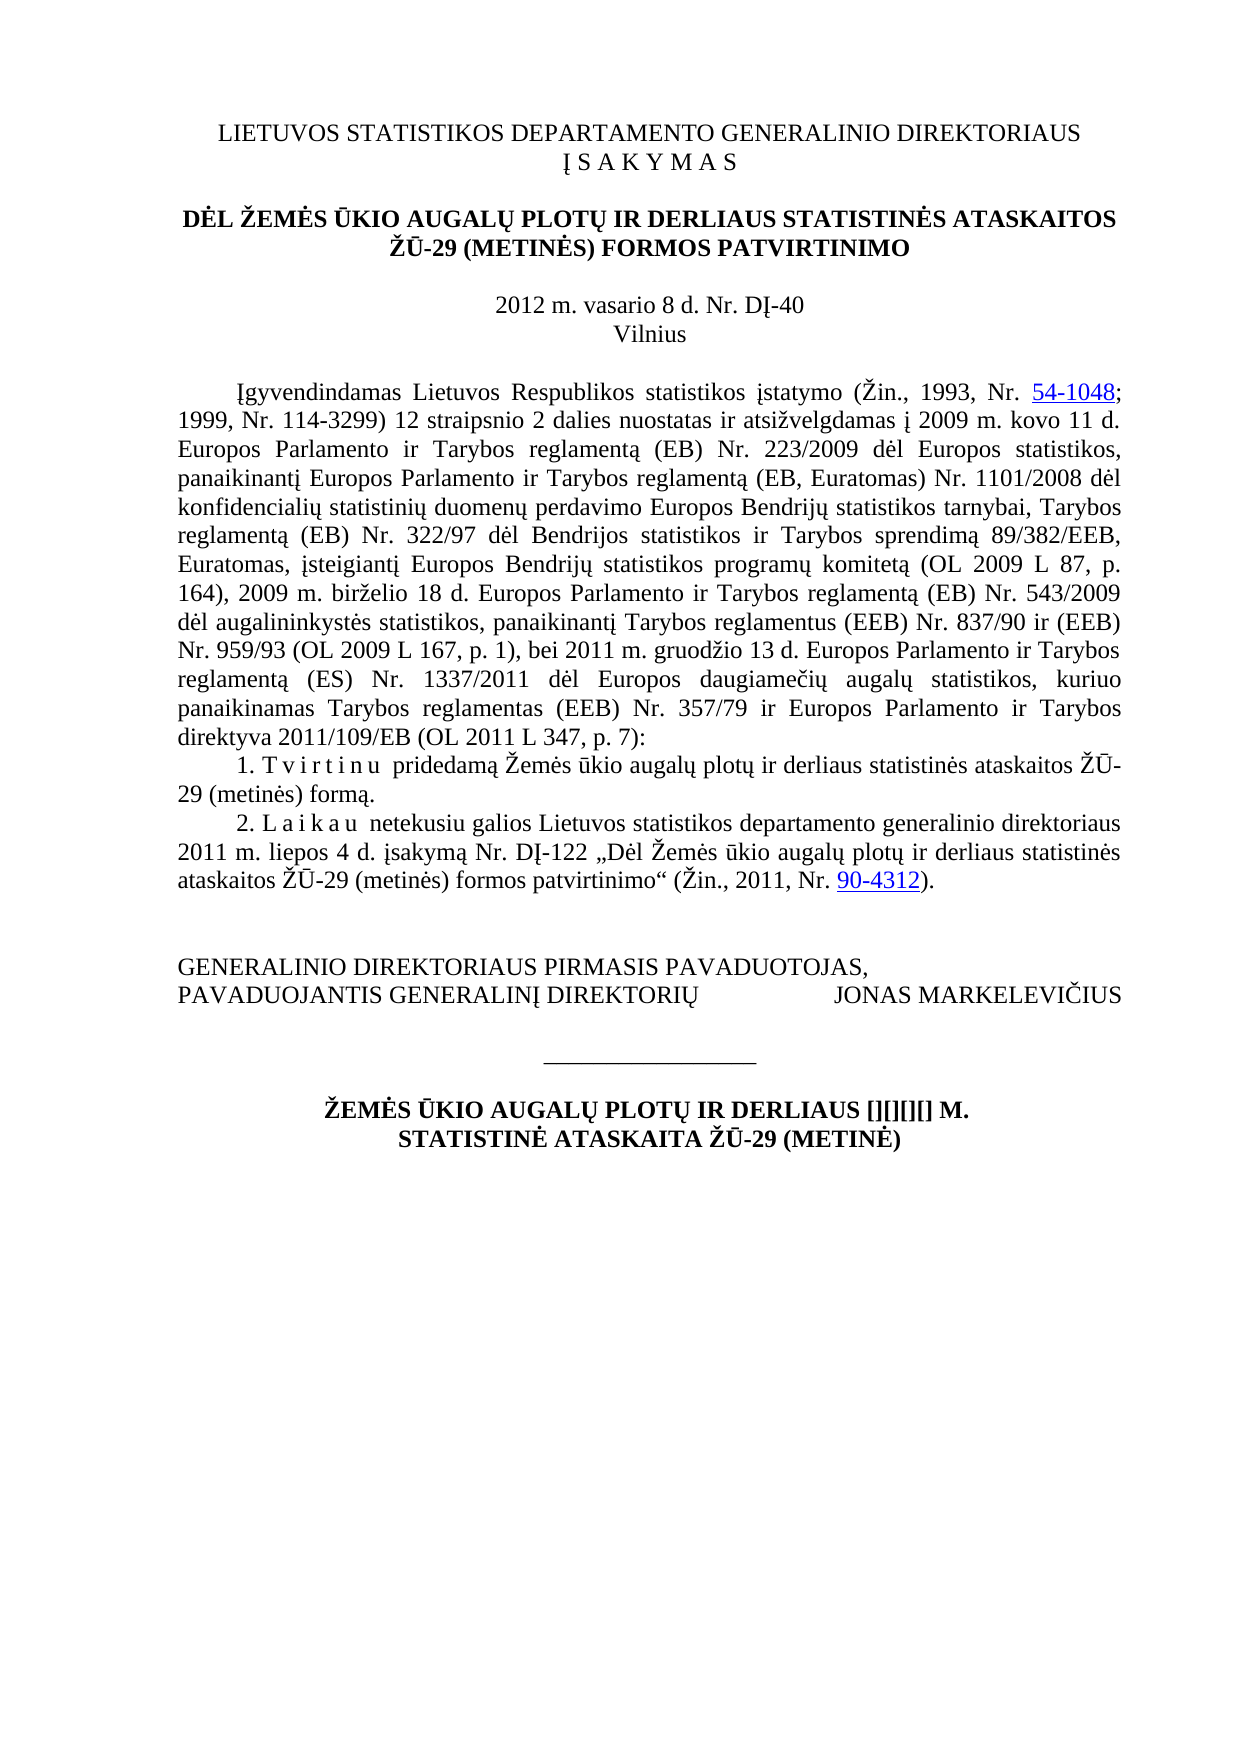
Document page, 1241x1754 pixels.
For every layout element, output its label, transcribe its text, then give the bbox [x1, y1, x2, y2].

text Generalinio direktoriaus pirmasis pavaduotojas, [177, 952, 1122, 981]
text 2. Laikau netekusiu galios Lietuvos statistikos departamento generalinio direktoriaus 2011 m. liepos 4 d. įsakymą Nr. DĮ-122 „Dėl Žemės ūkio augalų plotų ir derliaus statistinės ataskaitos ŽŪ-29 (metinės) formos patvirtinimo“ (Žin., 2011, Nr. 90-4312). [177, 808, 1122, 894]
text ŽEMĖS ŪKIO AUGALŲ PLOTŲ IR DERLIAUS [][][][] M. STATISTINĖ ATASKAITA ŽŪ-29 (METINĖ) [177, 1096, 1122, 1153]
text 1. Tvirtinu pridedamą Žemės ūkio augalų plotų ir derliaus statistinės ataskaitos ŽŪ-29 (metinės) formą. [177, 751, 1122, 808]
text 2012 m. vasario 8 d. Nr. DĮ-40 [177, 291, 1122, 319]
text DĖL ŽEMĖS ŪKIO AUGALŲ PLOTŲ IR DERLIAUS STATISTINĖS ATASKAITOS ŽŪ-29 (METINĖS) FORMOS PATVIRTINIMO [177, 204, 1122, 262]
text LIETUVOS STATISTIKOS DEPARTAMENTO GENERALINIO DIREKTORIAUS [177, 118, 1122, 147]
text Į S A K Y M A S [177, 147, 1122, 176]
text Įgyvendindamas Lietuvos Respublikos statistikos įstatymo (Žin., 1993, Nr. 54-1048; 1999, Nr. 114-3299) 12 straipsnio 2 dalies nuostatas ir atsižvelgdamas į 2009 m. kovo 11 d. Europos Parlamento ir Tarybos reglamentą (EB) Nr. 223/2009 dėl Europos statistikos, panaikinantį Europos Parlamento ir Tarybos reglamentą (EB, Euratomas) Nr. 1101/2008 dėl konfidencialių statistinių duomenų perdavimo Europos Bendrijų statistikos tarnybai, Tarybos reglamentą (EB) Nr. 322/97 dėl Bendrijos statistikos ir Tarybos sprendimą 89/382/EEB, Euratomas, įsteigiantį Europos Bendrijų statistikos programų komitetą (OL 2009 L 87, p. 164), 2009 m. birželio 18 d. Europos Parlamento ir Tarybos reglamentą (EB) Nr. 543/2009 dėl augalininkystės statistikos, panaikinantį Tarybos reglamentus (EEB) Nr. 837/90 ir (EEB) Nr. 959/93 (OL 2009 L 167, p. 1), bei 2011 m. gruodžio 13 d. Europos Parlamento ir Tarybos reglamentą (ES) Nr. 1337/2011 dėl Europos daugiamečių augalų statistikos, kuriuo panaikinamas Tarybos reglamentas (EEB) Nr. 357/79 ir Europos Parlamento ir Tarybos direktyva 2011/109/EB (OL 2011 L 347, p. 7): [177, 377, 1122, 751]
text pavaduojantis generalinį direktorių Jonas Markelevičius [177, 981, 1122, 1009]
text Vilnius [177, 319, 1122, 348]
text _________________ [177, 1038, 1122, 1067]
